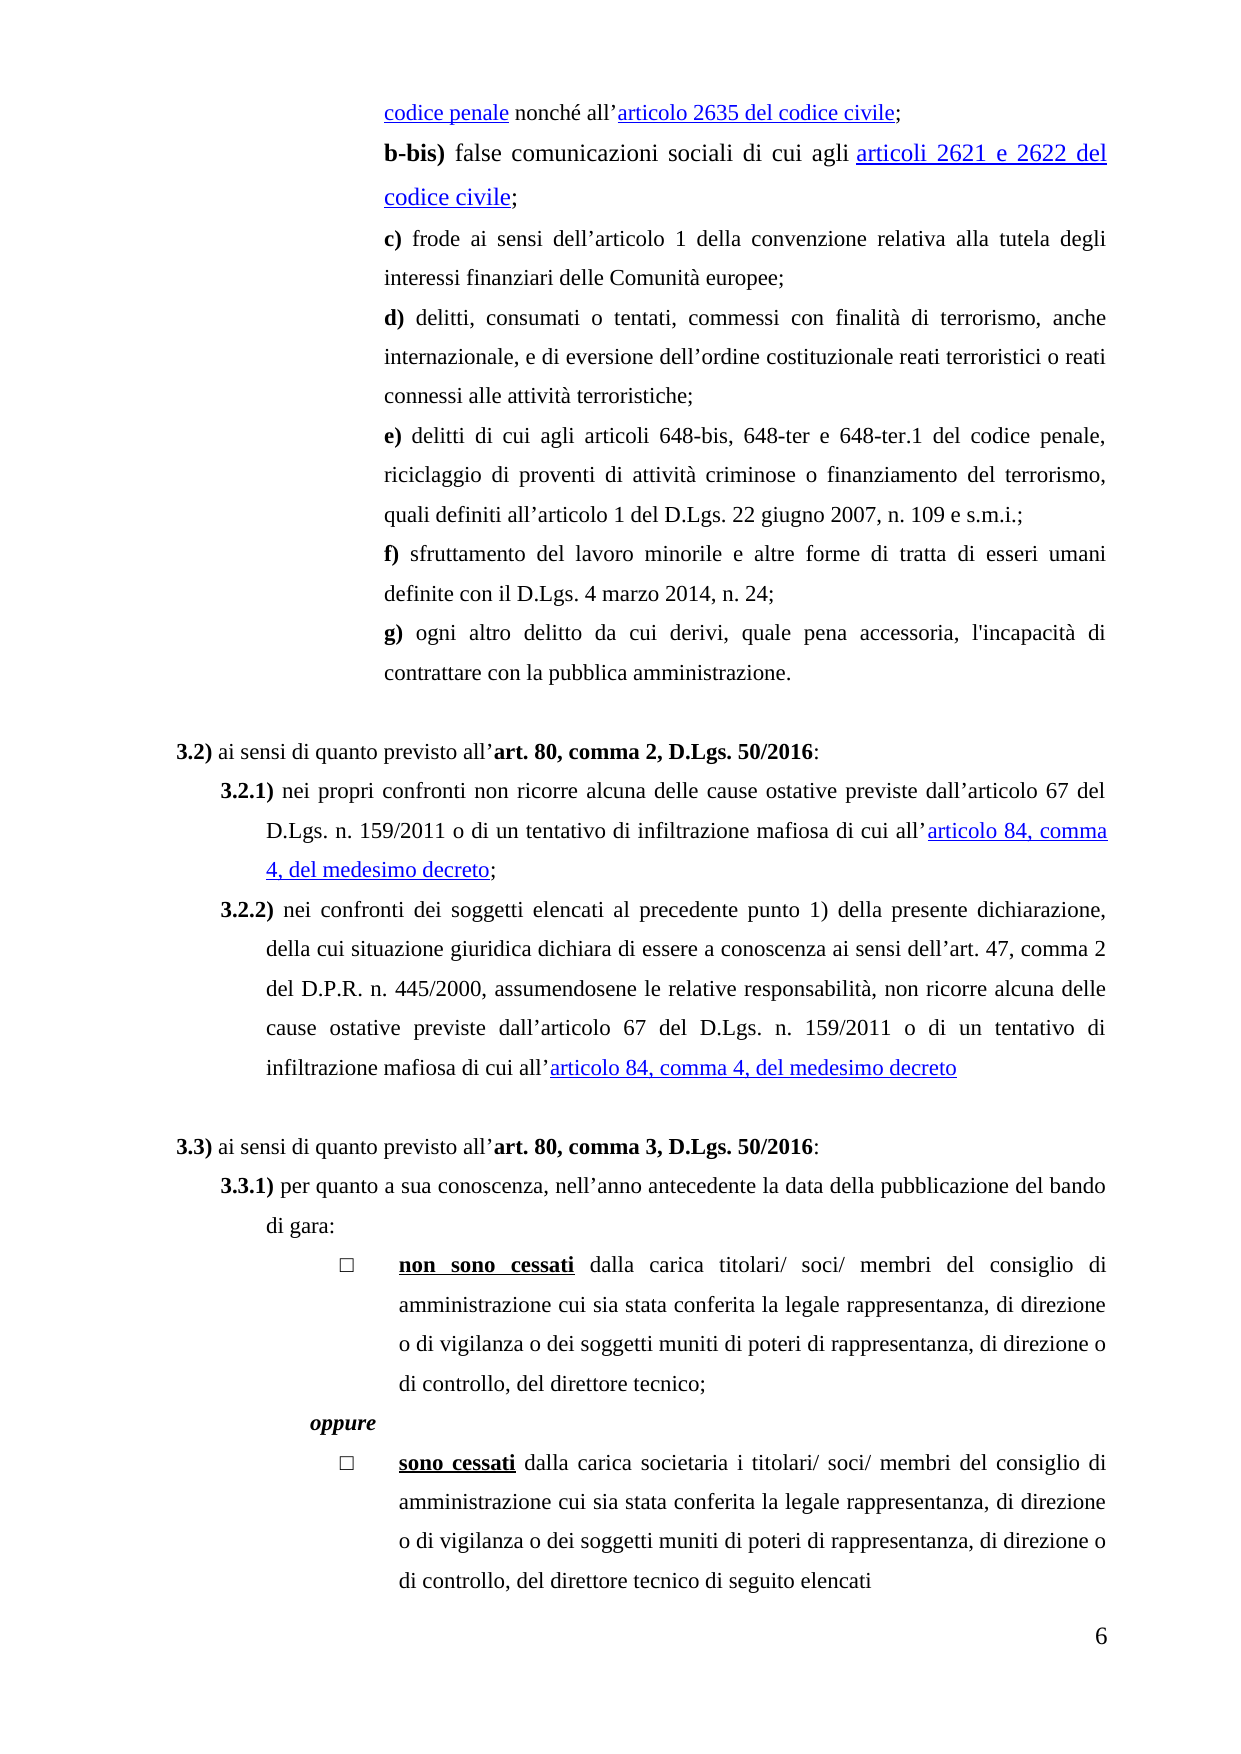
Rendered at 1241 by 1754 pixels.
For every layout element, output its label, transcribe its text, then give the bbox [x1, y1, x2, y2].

text 3.2.1) nei propri confronti non ricorre alcuna delle cause ostative previste dall’articolo 67 del D.Lgs. n. 159/2011 o di un tentativo di infiltrazione mafiosa di cui all’articolo 84, comma 4, del medesimo decreto; [220, 777, 1107, 883]
text f) sfruttamento del lavoro minorile e altre forme di tratta di esseri umani definite con il D.Lgs. 4 marzo 2014, n. 24; [384, 541, 1107, 606]
text g) ogni altro delitto da cui derivi, quale pena accessoria, l'incapacità di contrattare con la pubblica amministrazione. [384, 619, 1107, 685]
text □ sono cessati dalla carica societaria i titolari/ soci/ membri del consiglio di amministrazione cui sia stata conferita la legale rappresentanza, di direzione o di vigilanza o dei soggetti muniti di poteri di rappresentanza, di direzione o di controllo, del direttore tecnico di seguito elencati [339, 1448, 1107, 1593]
text 3.3.1) per quanto a sua conoscenza, nell’anno antecedente la data della pubblicazione del bando di gara: [220, 1172, 1107, 1238]
text oppure [310, 1409, 1107, 1435]
text 3.2.2) nei confronti dei soggetti elencati al precedente punto 1) della presente dichiarazione, della cui situazione giuridica dichiara di essere a conoscenza ai sensi dell’art. 47, comma 2 del D.P.R. n. 445/2000, assumendosene le relative responsabilità, non ricorre alcuna delle cause ostative previste dall’articolo 67 del D.Lgs. n. 159/2011 o di un tentativo di infiltrazione mafiosa di cui all’articolo 84, comma 4, del medesimo decreto [220, 896, 1107, 1080]
text 3.3) ai sensi di quanto previsto all’art. 80, comma 3, D.Lgs. 50/2016: [176, 1133, 1107, 1159]
text e) delitti di cui agli articoli 648-bis, 648-ter e 648-ter.1 del codice penale, riciclaggio di proventi di attività criminose o finanziamento del terrorismo, quali definiti all’articolo 1 del D.Lgs. 22 giugno 2007, n. 109 e s.m.i.; [384, 422, 1107, 527]
text 3.2) ai sensi di quanto previsto all’art. 80, comma 2, D.Lgs. 50/2016: [176, 738, 1107, 764]
text c) frode ai sensi dell’articolo 1 della convenzione relativa alla tutela degli interessi finanziari delle Comunità europee; [384, 225, 1107, 291]
text d) delitti, consumati o tentati, commessi con finalità di terrorismo, anche internazionale, e di eversione dell’ordine costituzionale reati terroristici o reati connessi alle attività terroristiche; [384, 304, 1107, 409]
text codice penale nonché all’articolo 2635 del codice civile; [384, 99, 1107, 125]
text b-bis) false comunicazioni sociali di cui agli articoli 2621 e 2622 del codice civile; [384, 138, 1107, 210]
text □ non sono cessati dalla carica titolari/ soci/ membri del consiglio di amministrazione cui sia stata conferita la legale rappresentanza, di direzione o di vigilanza o dei soggetti muniti di poteri di rappresentanza, di direzione o di controllo, del direttore tecnico; [339, 1251, 1107, 1396]
